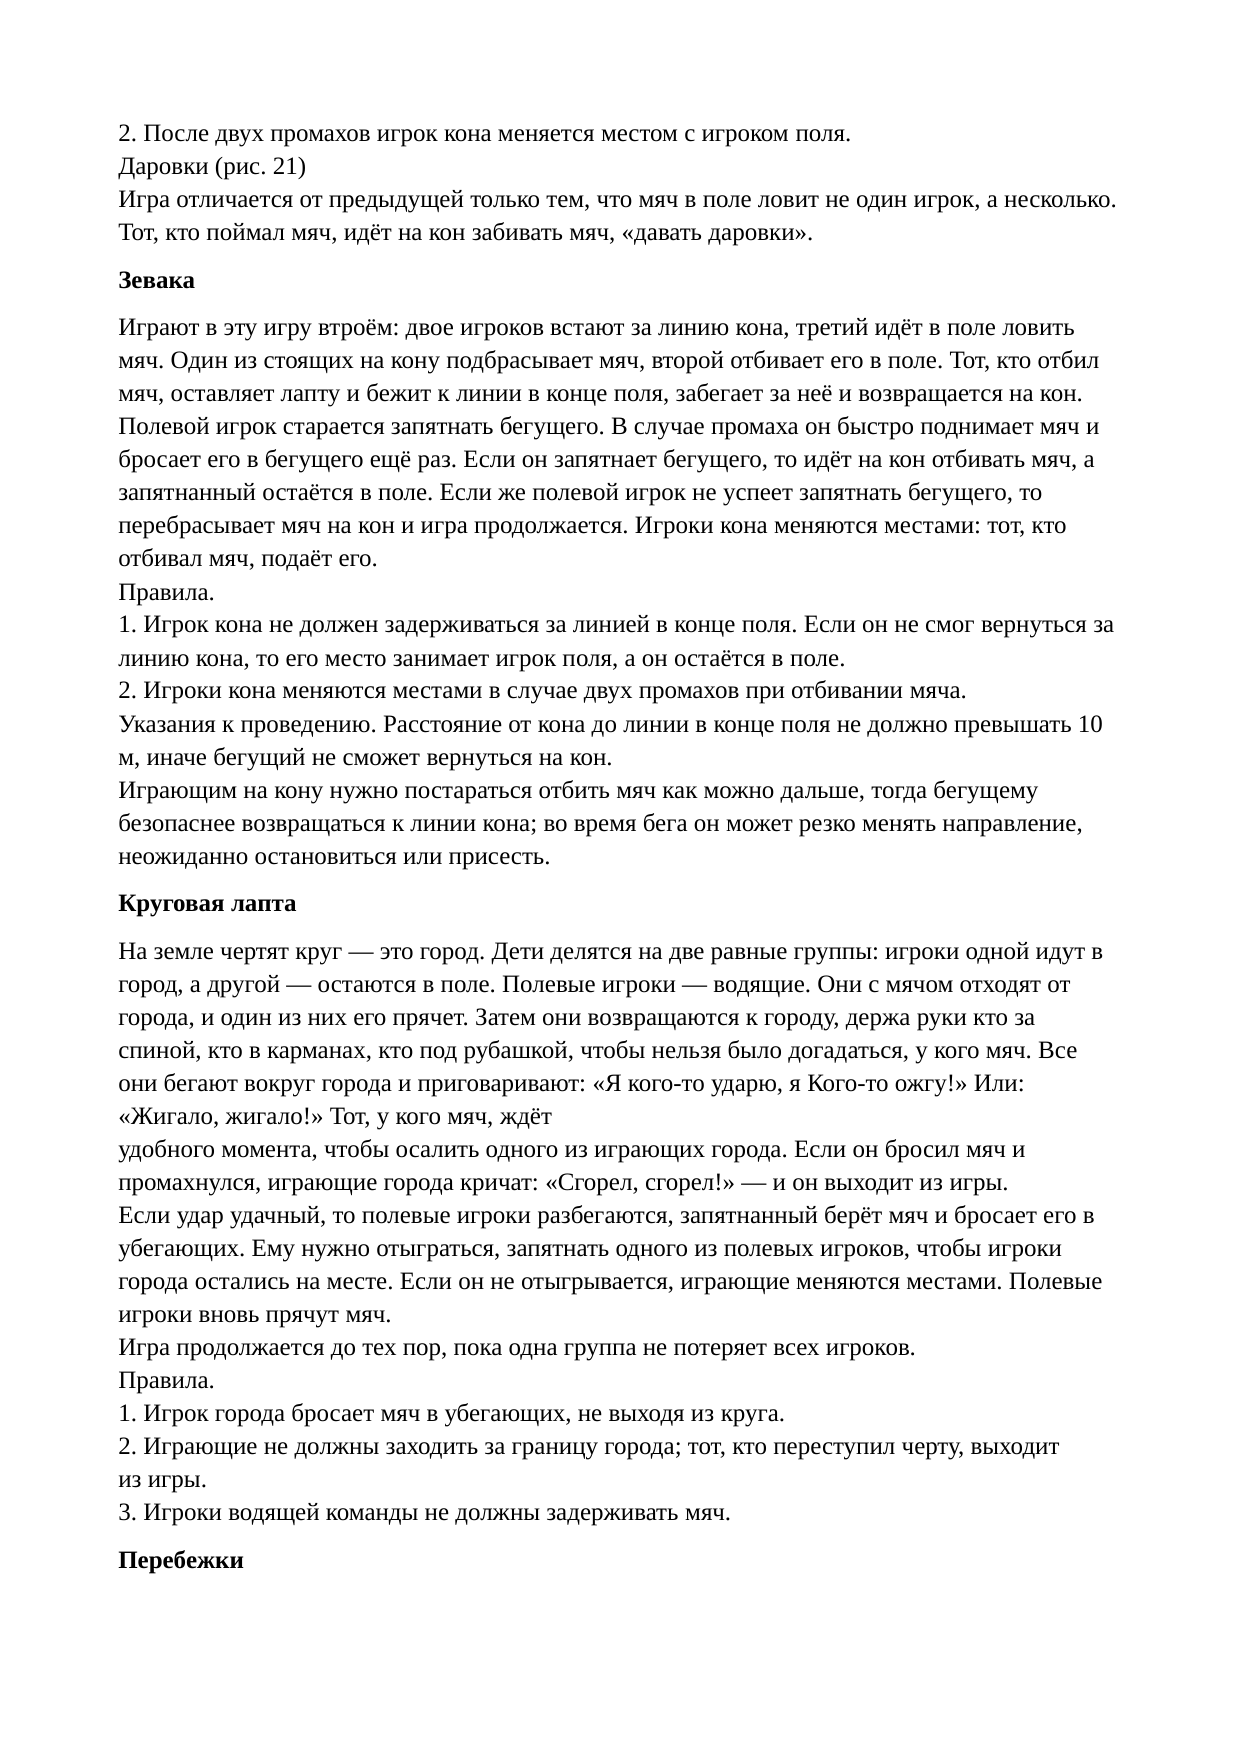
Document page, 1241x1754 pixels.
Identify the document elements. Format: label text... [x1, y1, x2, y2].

text 2. После двух промахов игрок кона меняется местом с игроком поля. Даровки (рис. 21) Игра отличается от предыдущей только тем, что мяч в поле ловит не один игрок, а несколько. Тот, кто поймал мяч, идёт на кон забивать мяч, «давать даровки». [118, 118, 1122, 246]
text Зевака [118, 265, 1122, 293]
text На земле чертят круг — это город. Дети делятся на две равные группы: игроки одной идут в город, а другой — остаются в поле. Полевые игроки — водящие. Они с мячом отходят от города, и один из них его прячет. Затем они возвращаются к городу, держа руки кто за спиной, кто в карманах, кто под рубашкой, чтобы нельзя было догадаться, у кого мяч. Все они бегают вокруг города и приговаривают: «Я кого-то ударю, я Кого-то ожгу!» Или: «Жигало, жигало!» Тот, у кого мяч, ждёт удобного момента, чтобы осалить одного из играющих города. Если он бросил мяч и промахнулся, играющие города кричат: «Сгорел, сгорел!» — и он выходит из игры. Если удар удачный, то полевые игроки разбегаются, запятнанный берёт мяч и бросает его в убегающих. Ему нужно отыграться, запятнать одного из полевых игроков, чтобы игроки города остались на месте. Если он не отыгрывается, играющие меняются местами. Полевые игроки вновь прячут мяч. Игра продолжается до тех пор, пока одна группа не потеряет всех игроков. Правила. 1. Игрок города бросает мяч в убегающих, не выходя из круга. 2. Играющие не должны заходить за границу города; тот, кто переступил черту, выходит из игры. 3. Игроки водящей команды не должны задерживать мяч. [118, 936, 1122, 1526]
text Играют в эту игру втроём: двое игроков встают за линию кона, третий идёт в поле ловить мяч. Один из стоящих на кону подбрасывает мяч, второй отбивает его в поле. Тот, кто отбил мяч, оставляет лапту и бежит к линии в конце поля, забегает за неё и возвращается на кон. Полевой игрок старается запятнать бегущего. В случае промаха он быстро поднимает мяч и бросает его в бегущего ещё раз. Если он запятнает бегущего, то идёт на кон отбивать мяч, а запятнанный остаётся в поле. Если же полевой игрок не успеет запятнать бегущего, то перебрасывает мяч на кон и игра продолжается. Игроки кона меняются местами: тот, кто отбивал мяч, подаёт его. Правила. 1. Игрок кона не должен задерживаться за линией в конце поля. Если он не смог вернуться за линию кона, то его место занимает игрок поля, а он остаётся в поле. 2. Игроки кона меняются местами в случае двух промахов при отбивании мяча. Указания к проведению. Расстояние от кона до линии в конце поля не должно превышать 10 м, иначе бегущий не сможет вернуться на кон. Играющим на кону нужно постараться отбить мяч как можно дальше, тогда бегущему безопаснее возвращаться к линии кона; во время бега он может резко менять направление, неожиданно остановиться или присесть. [118, 312, 1122, 869]
text Круговая лапта [118, 888, 1122, 917]
text Перебежки [118, 1545, 1122, 1574]
